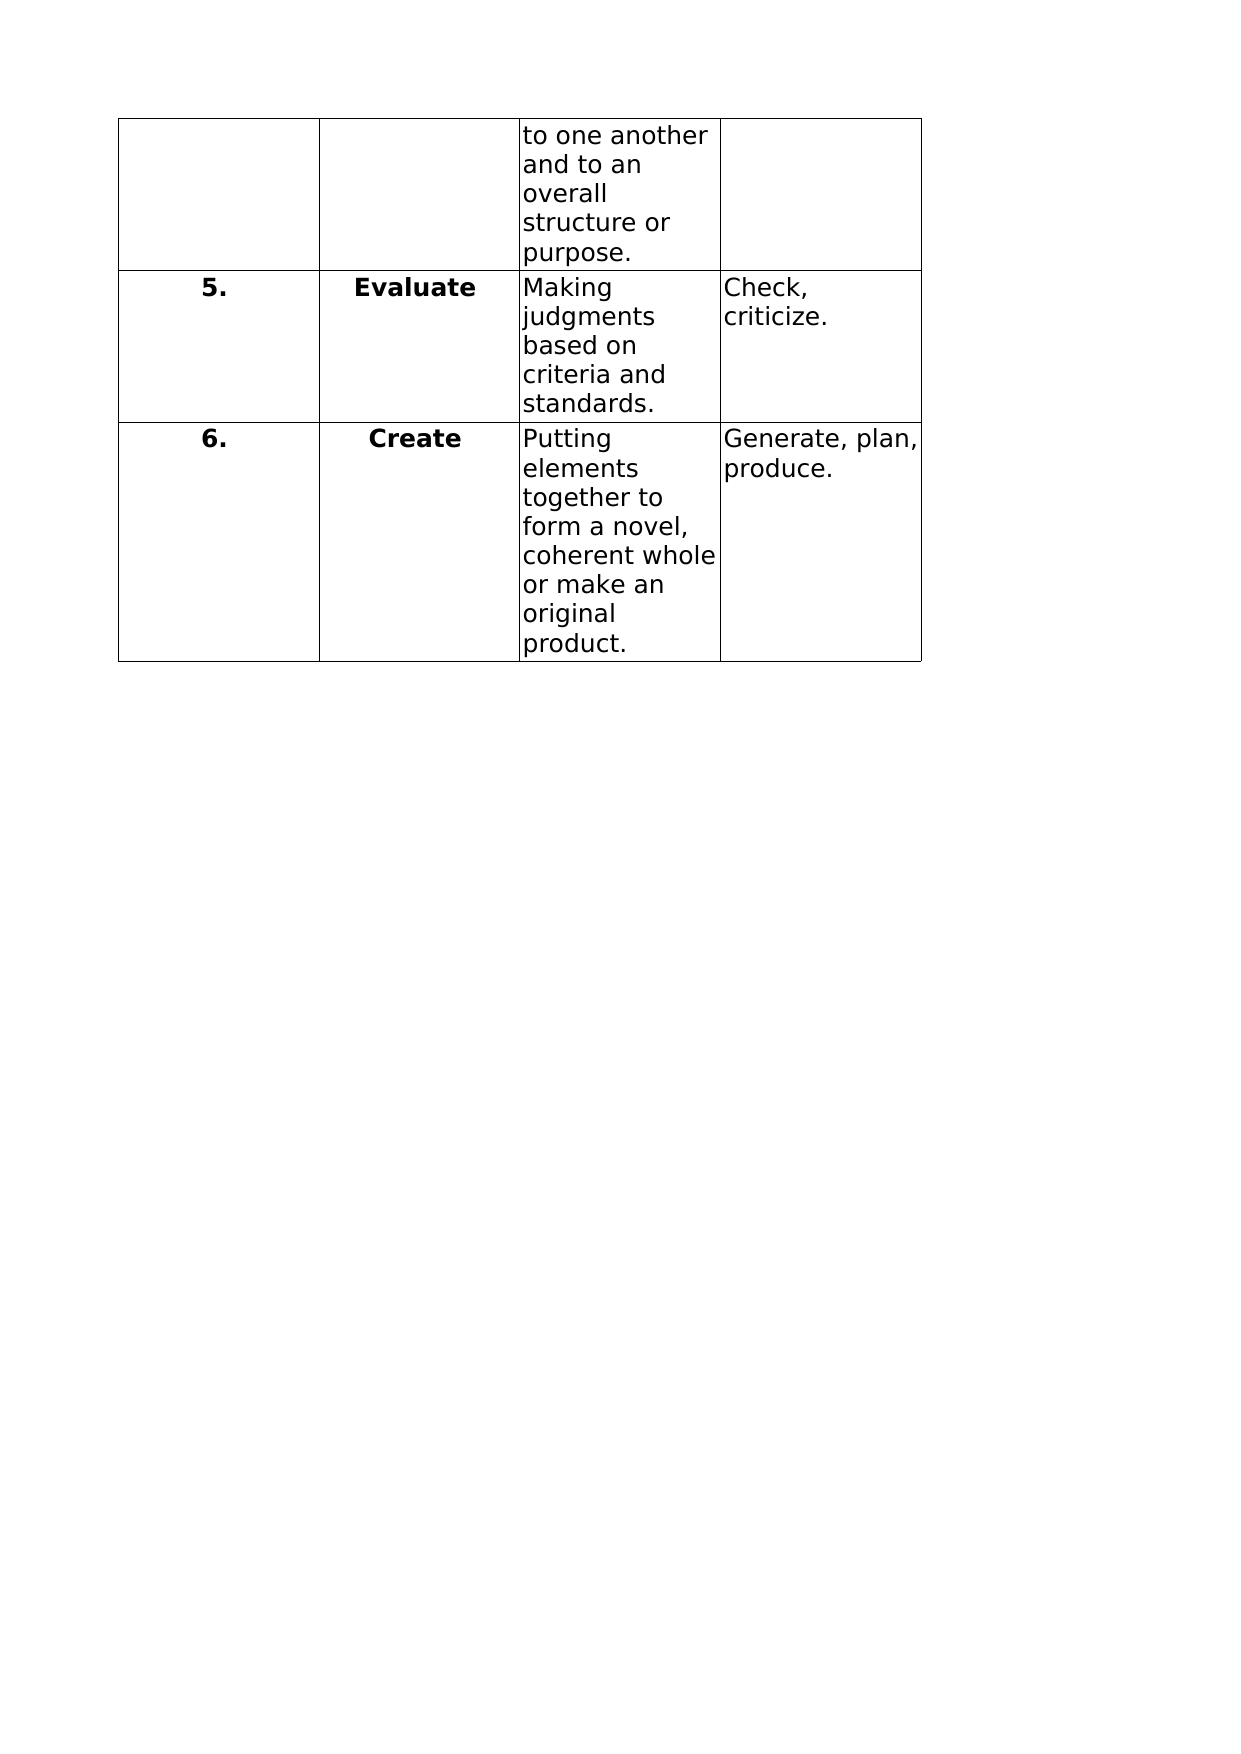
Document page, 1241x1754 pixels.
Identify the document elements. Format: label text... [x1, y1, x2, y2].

table_cell [721, 119, 921, 270]
table_cell to one another and to an overall structure or purpose. [520, 119, 720, 270]
table_cell Evaluate [320, 271, 519, 422]
table_cell Check, criticize. [721, 271, 921, 422]
table_cell Create [320, 423, 519, 661]
table_cell [320, 119, 519, 270]
table_cell Making judgments based on criteria and standards. [520, 271, 720, 422]
table_cell 5. [119, 271, 319, 422]
table_cell Generate, plan, produce. [721, 423, 921, 661]
table_cell 6. [119, 423, 319, 661]
table_cell Putting elements together to form a novel, coherent whole or make an original product. [520, 423, 720, 661]
table_cell [119, 119, 319, 270]
